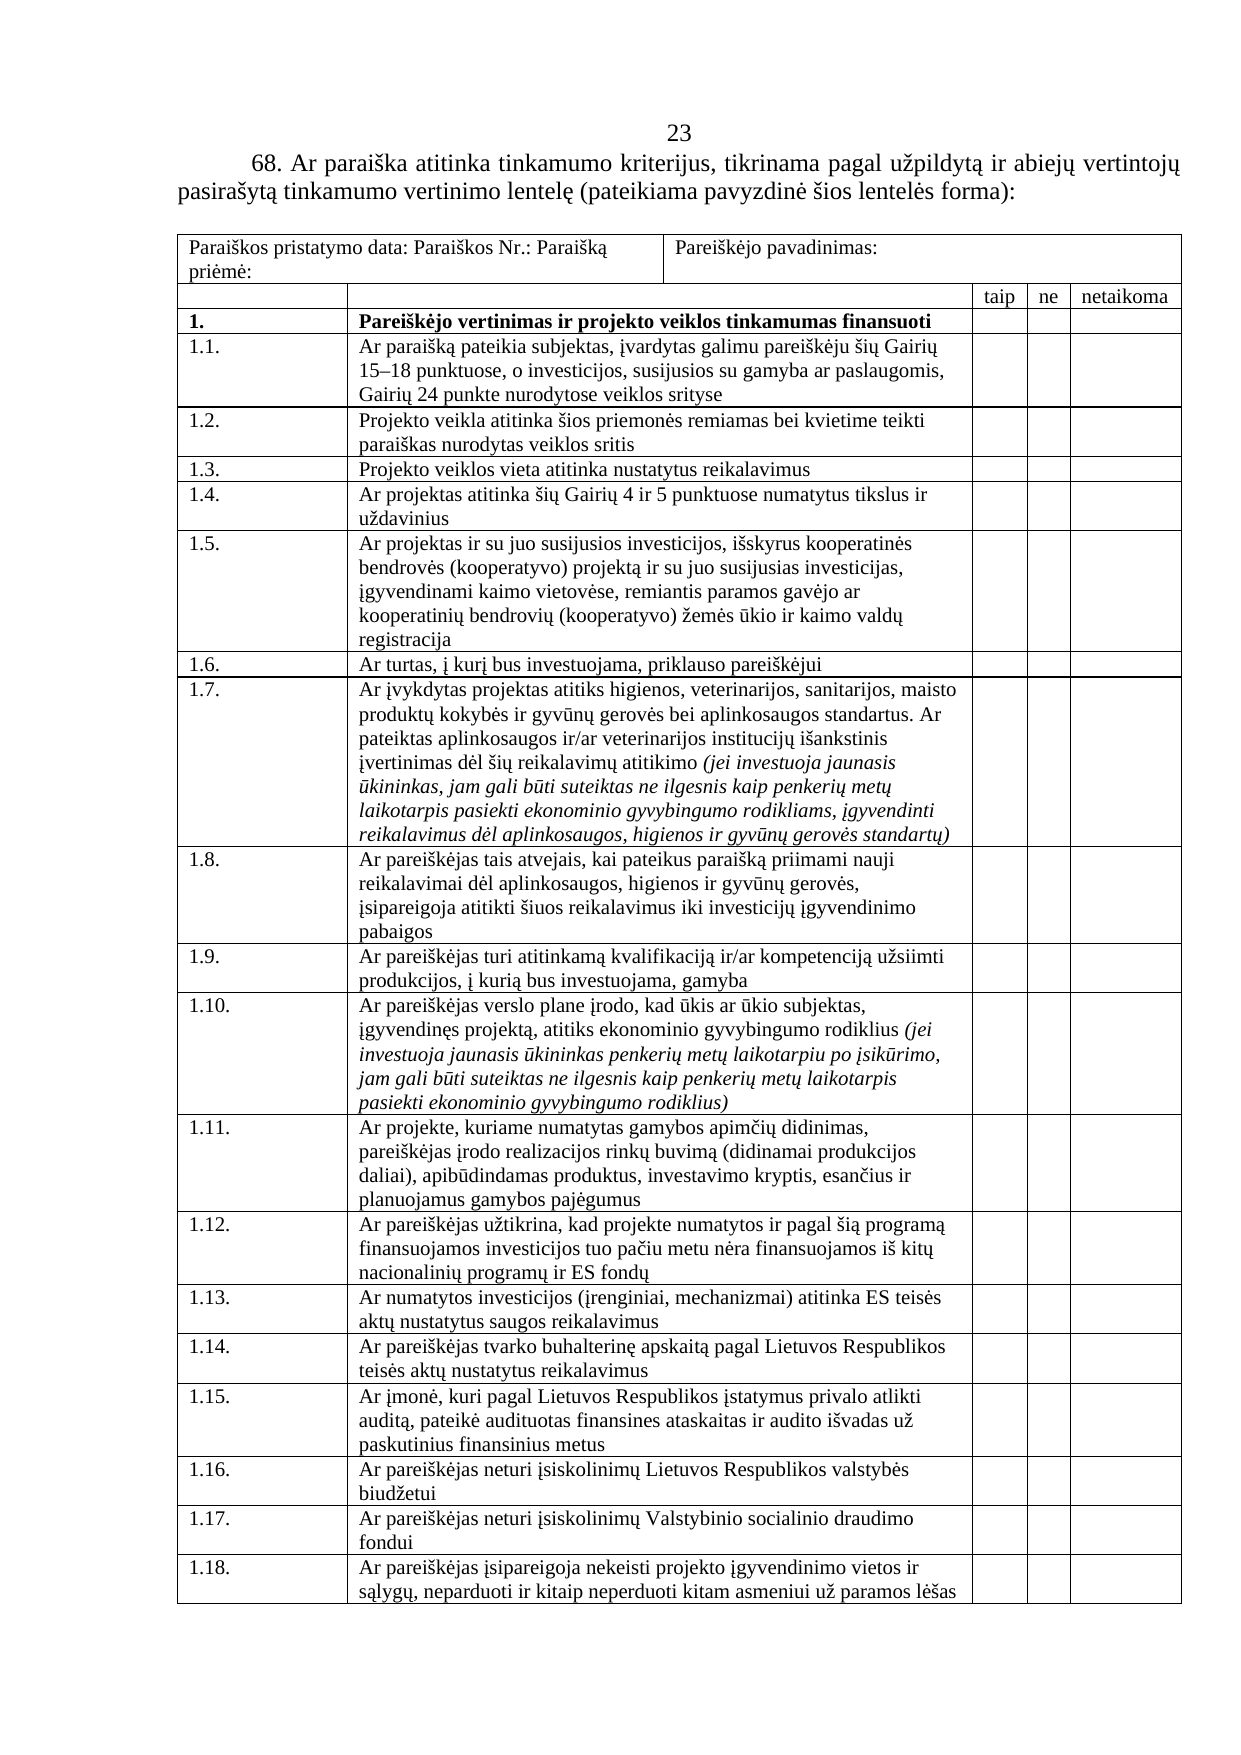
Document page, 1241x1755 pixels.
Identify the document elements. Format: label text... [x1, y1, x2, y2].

table_cell [1028, 652, 1070, 676]
table_cell Ar įmonė, kuri pagal Lietuvos Respublikos įstatymus privalo atlikti auditą, pateikė audituotas finansines ataskaitas ir audito išvadas už paskutinius finansinius metus [348, 1384, 972, 1456]
table_cell [1028, 1285, 1070, 1333]
table_cell 1.13. [178, 1285, 347, 1333]
table_cell [1071, 1285, 1181, 1333]
table_cell Projekto veikla atitinka šios priemonės remiamas bei kvietime teikti paraiškas nurodytas veiklos sritis [348, 408, 972, 456]
table_cell Ar pareiškėjas neturi įsiskolinimų Lietuvos Respublikos valstybės biudžetui [348, 1457, 972, 1505]
table_cell [973, 1334, 1027, 1382]
table_cell 1.14. [178, 1334, 347, 1382]
table_cell [1028, 1555, 1070, 1603]
table_cell [973, 1555, 1027, 1603]
table_cell Ar numatytos investicijos (įrenginiai, mechanizmai) atitinka ES teisės aktų nustatytus saugos reikalavimus [348, 1285, 972, 1333]
table_header Pareiškėjo pavadinimas: [664, 235, 1181, 283]
table_cell 1.11. [178, 1115, 347, 1211]
table_cell 1.7. [178, 678, 347, 846]
table_cell [1071, 1457, 1181, 1505]
table_cell 1.9. [178, 944, 347, 992]
table_cell [1071, 678, 1181, 846]
table_cell [1071, 408, 1181, 456]
table_cell [1028, 1334, 1070, 1382]
table_cell [1071, 652, 1181, 676]
table_cell Ar pareiškėjas įsipareigoja nekeisti projekto įgyvendinimo vietos ir sąlygų, neparduoti ir kitaip neperduoti kitam asmeniui už paramos lėšas [348, 1555, 972, 1603]
table_cell 1.16. [178, 1457, 347, 1505]
table_cell 1. [178, 309, 347, 333]
table_cell [1028, 847, 1070, 943]
table_cell [1071, 531, 1181, 651]
table_cell [1071, 334, 1181, 406]
table_cell [1071, 944, 1181, 992]
table_cell [973, 1506, 1027, 1554]
table_cell 1.8. [178, 847, 347, 943]
table_cell 1.18. [178, 1555, 347, 1603]
table_cell 1.4. [178, 482, 347, 530]
table_cell Ar projektas ir su juo susijusios investicijos, išskyrus kooperatinės bendrovės (kooperatyvo) projektą ir su juo susijusias investicijas, įgyvendinami kaimo vietovėse, remiantis paramos gavėjo ar kooperatinių bendrovių (kooperatyvo) žemės ūkio ir kaimo valdų registracija [348, 531, 972, 651]
table_cell [973, 334, 1027, 406]
table_cell Ar pareiškėjas tvarko buhalterinę apskaitą pagal Lietuvos Respublikos teisės aktų nustatytus reikalavimus [348, 1334, 972, 1382]
table_cell [348, 284, 972, 308]
table_cell [1028, 457, 1070, 481]
table_cell Ar turtas, į kurį bus investuojama, priklauso pareiškėjui [348, 652, 972, 676]
table_cell [1028, 309, 1070, 333]
text 68. Ar paraiška atitinka tinkamumo kriterijus, tikrinama pagal užpildytą ir abiejų vertintojų pasirašytą tinkamumo vertinimo lentelę (pateikiama pavyzdinė šios lentelės forma): [177, 148, 1181, 205]
table_cell Pareiškėjo vertinimas ir projekto veiklos tinkamumas finansuoti [348, 309, 972, 333]
table_cell [973, 482, 1027, 530]
table_cell Ar pareiškėjas užtikrina, kad projekte numatytos ir pagal šią programą finansuojamos investicijos tuo pačiu metu nėra finansuojamos iš kitų nacionalinių programų ir ES fondų [348, 1212, 972, 1284]
table_cell Ar pareiškėjas tais atvejais, kai pateikus paraišką priimami nauji reikalavimai dėl aplinkosaugos, higienos ir gyvūnų gerovės, įsipareigoja atitikti šiuos reikalavimus iki investicijų įgyvendinimo pabaigos [348, 847, 972, 943]
table_cell Ar paraišką pateikia subjektas, įvardytas galimu pareiškėju šių Gairių 15–18 punktuose, o investicijos, susijusios su gamyba ar paslaugomis, Gairių 24 punkte nurodytose veiklos srityse [348, 334, 972, 406]
table_cell [1071, 1384, 1181, 1456]
table_cell [973, 847, 1027, 943]
table_cell taip [973, 284, 1027, 308]
table_cell [973, 678, 1027, 846]
table_cell [973, 408, 1027, 456]
table_cell [973, 944, 1027, 992]
table_cell Ar projektas atitinka šių Gairių 4 ir 5 punktuose numatytus tikslus ir uždavinius [348, 482, 972, 530]
table_cell [1028, 678, 1070, 846]
table_cell [1028, 944, 1070, 992]
table_cell [1028, 993, 1070, 1114]
table_cell [973, 531, 1027, 651]
table_cell [1071, 457, 1181, 481]
table_cell [1071, 993, 1181, 1114]
table_cell [973, 1384, 1027, 1456]
table_cell 1.1. [178, 334, 347, 406]
table_cell [973, 652, 1027, 676]
table_cell [1028, 334, 1070, 406]
table_cell [1028, 531, 1070, 651]
table_cell [1028, 1457, 1070, 1505]
table_cell [1028, 1212, 1070, 1284]
table_cell [1028, 1384, 1070, 1456]
table_cell 1.5. [178, 531, 347, 651]
table_cell [1071, 309, 1181, 333]
table_cell [1071, 1506, 1181, 1554]
table_cell [973, 309, 1027, 333]
table_cell [973, 1285, 1027, 1333]
table_cell [973, 457, 1027, 481]
table_cell Ar pareiškėjas turi atitinkamą kvalifikaciją ir/ar kompetenciją užsiimti produkcijos, į kurią bus investuojama, gamyba [348, 944, 972, 992]
table_cell 1.6. [178, 652, 347, 676]
table_cell netaikoma [1071, 284, 1181, 308]
table_cell [1028, 1506, 1070, 1554]
table_cell [1071, 847, 1181, 943]
table_cell [973, 993, 1027, 1114]
table_cell [1071, 482, 1181, 530]
table_cell Projekto veiklos vieta atitinka nustatytus reikalavimus [348, 457, 972, 481]
table_cell [973, 1212, 1027, 1284]
table_cell [1028, 482, 1070, 530]
table_cell 1.17. [178, 1506, 347, 1554]
table_cell [1028, 1115, 1070, 1211]
table_cell ne [1028, 284, 1070, 308]
table_cell [1028, 408, 1070, 456]
table_cell [178, 284, 347, 308]
table_header Paraiškos pristatymo data: Paraiškos Nr.: Paraišką priėmė: [178, 235, 663, 283]
table_cell Ar pareiškėjas neturi įsiskolinimų Valstybinio socialinio draudimo fondui [348, 1506, 972, 1554]
table_cell Ar įvykdytas projektas atitiks higienos, veterinarijos, sanitarijos, maisto produktų kokybės ir gyvūnų gerovės bei aplinkosaugos standartus. Ar pateiktas aplinkosaugos ir/ar veterinarijos institucijų išankstinis įvertinimas dėl šių reikalavimų atitikimo (jei investuoja jaunasis ūkininkas, jam gali būti suteiktas ne ilgesnis kaip penkerių metų laikotarpis pasiekti ekonominio gyvybingumo rodikliams, įgyvendinti reikalavimus dėl aplinkosaugos, higienos ir gyvūnų gerovės standartų) [348, 678, 972, 846]
table_cell [973, 1115, 1027, 1211]
table_cell Ar projekte, kuriame numatytas gamybos apimčių didinimas, pareiškėjas įrodo realizacijos rinkų buvimą (didinamai produkcijos daliai), apibūdindamas produktus, investavimo kryptis, esančius ir planuojamus gamybos pajėgumus [348, 1115, 972, 1211]
table_cell [1071, 1115, 1181, 1211]
table_cell [973, 1457, 1027, 1505]
table_cell [1071, 1212, 1181, 1284]
table_cell 1.15. [178, 1384, 347, 1456]
table_cell Ar pareiškėjas verslo plane įrodo, kad ūkis ar ūkio subjektas, įgyvendinęs projektą, atitiks ekonominio gyvybingumo rodiklius (jei investuoja jaunasis ūkininkas penkerių metų laikotarpiu po įsikūrimo, jam gali būti suteiktas ne ilgesnis kaip penkerių metų laikotarpis pasiekti ekonominio gyvybingumo rodiklius) [348, 993, 972, 1114]
table_cell 1.2. [178, 408, 347, 456]
table_cell 1.10. [178, 993, 347, 1114]
table_cell [1071, 1555, 1181, 1603]
table_cell 1.12. [178, 1212, 347, 1284]
table_cell 1.3. [178, 457, 347, 481]
table_cell [1071, 1334, 1181, 1382]
